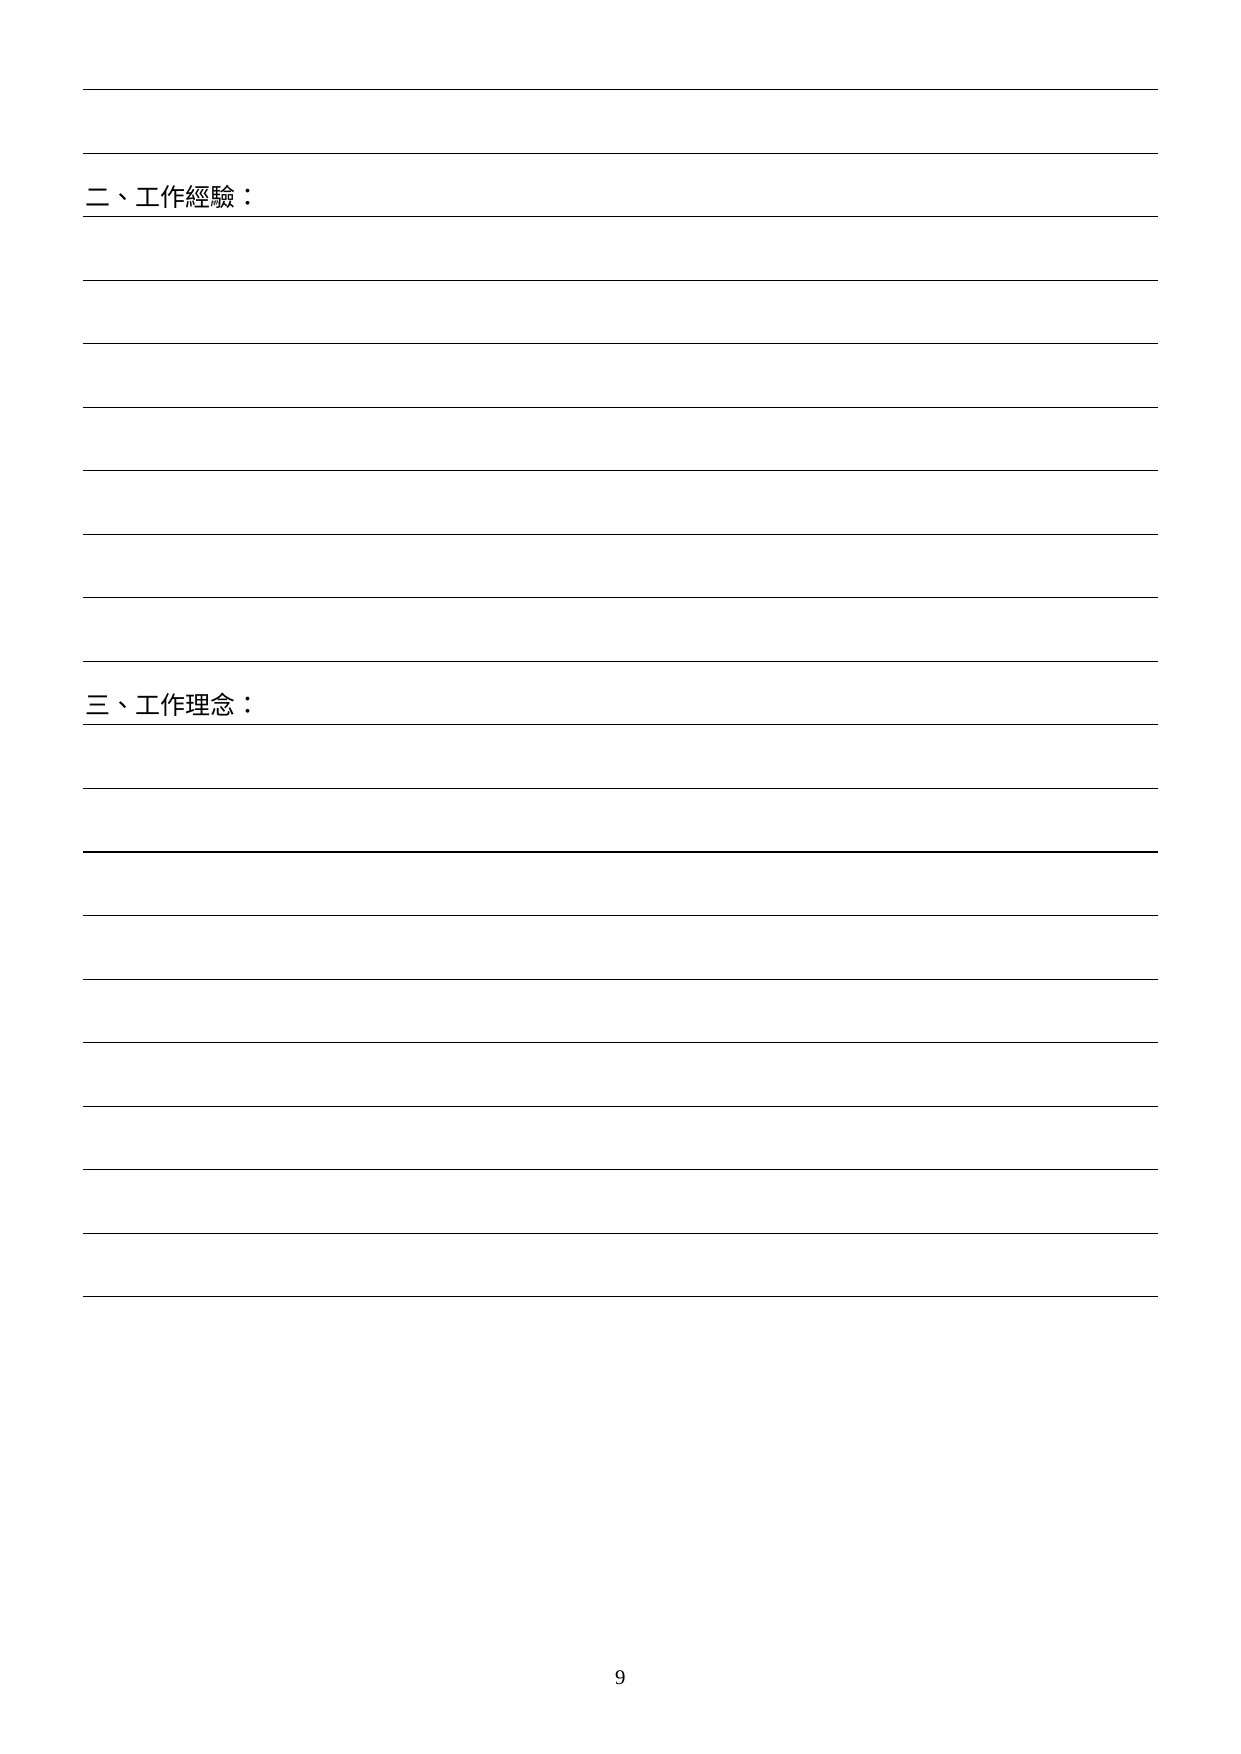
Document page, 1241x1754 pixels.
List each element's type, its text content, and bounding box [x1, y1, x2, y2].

table_cell [83, 281, 1158, 343]
table_cell [83, 408, 1158, 470]
table_cell 二、工作經驗： [83, 154, 1158, 216]
table_cell [83, 535, 1158, 597]
table_cell [83, 217, 1158, 279]
table_cell [83, 980, 1158, 1042]
table_cell [83, 471, 1158, 534]
table_cell [83, 1043, 1158, 1106]
table_cell [83, 789, 1158, 851]
table_cell [83, 853, 1158, 915]
table_cell [83, 1107, 1158, 1169]
table_cell [83, 1234, 1158, 1296]
table_cell [83, 916, 1158, 978]
table_cell [83, 598, 1158, 661]
table_cell [83, 725, 1158, 788]
table_cell 三、工作理念： [83, 662, 1158, 724]
table_cell [83, 90, 1158, 152]
table_cell [83, 1170, 1158, 1233]
table_cell [83, 344, 1158, 407]
